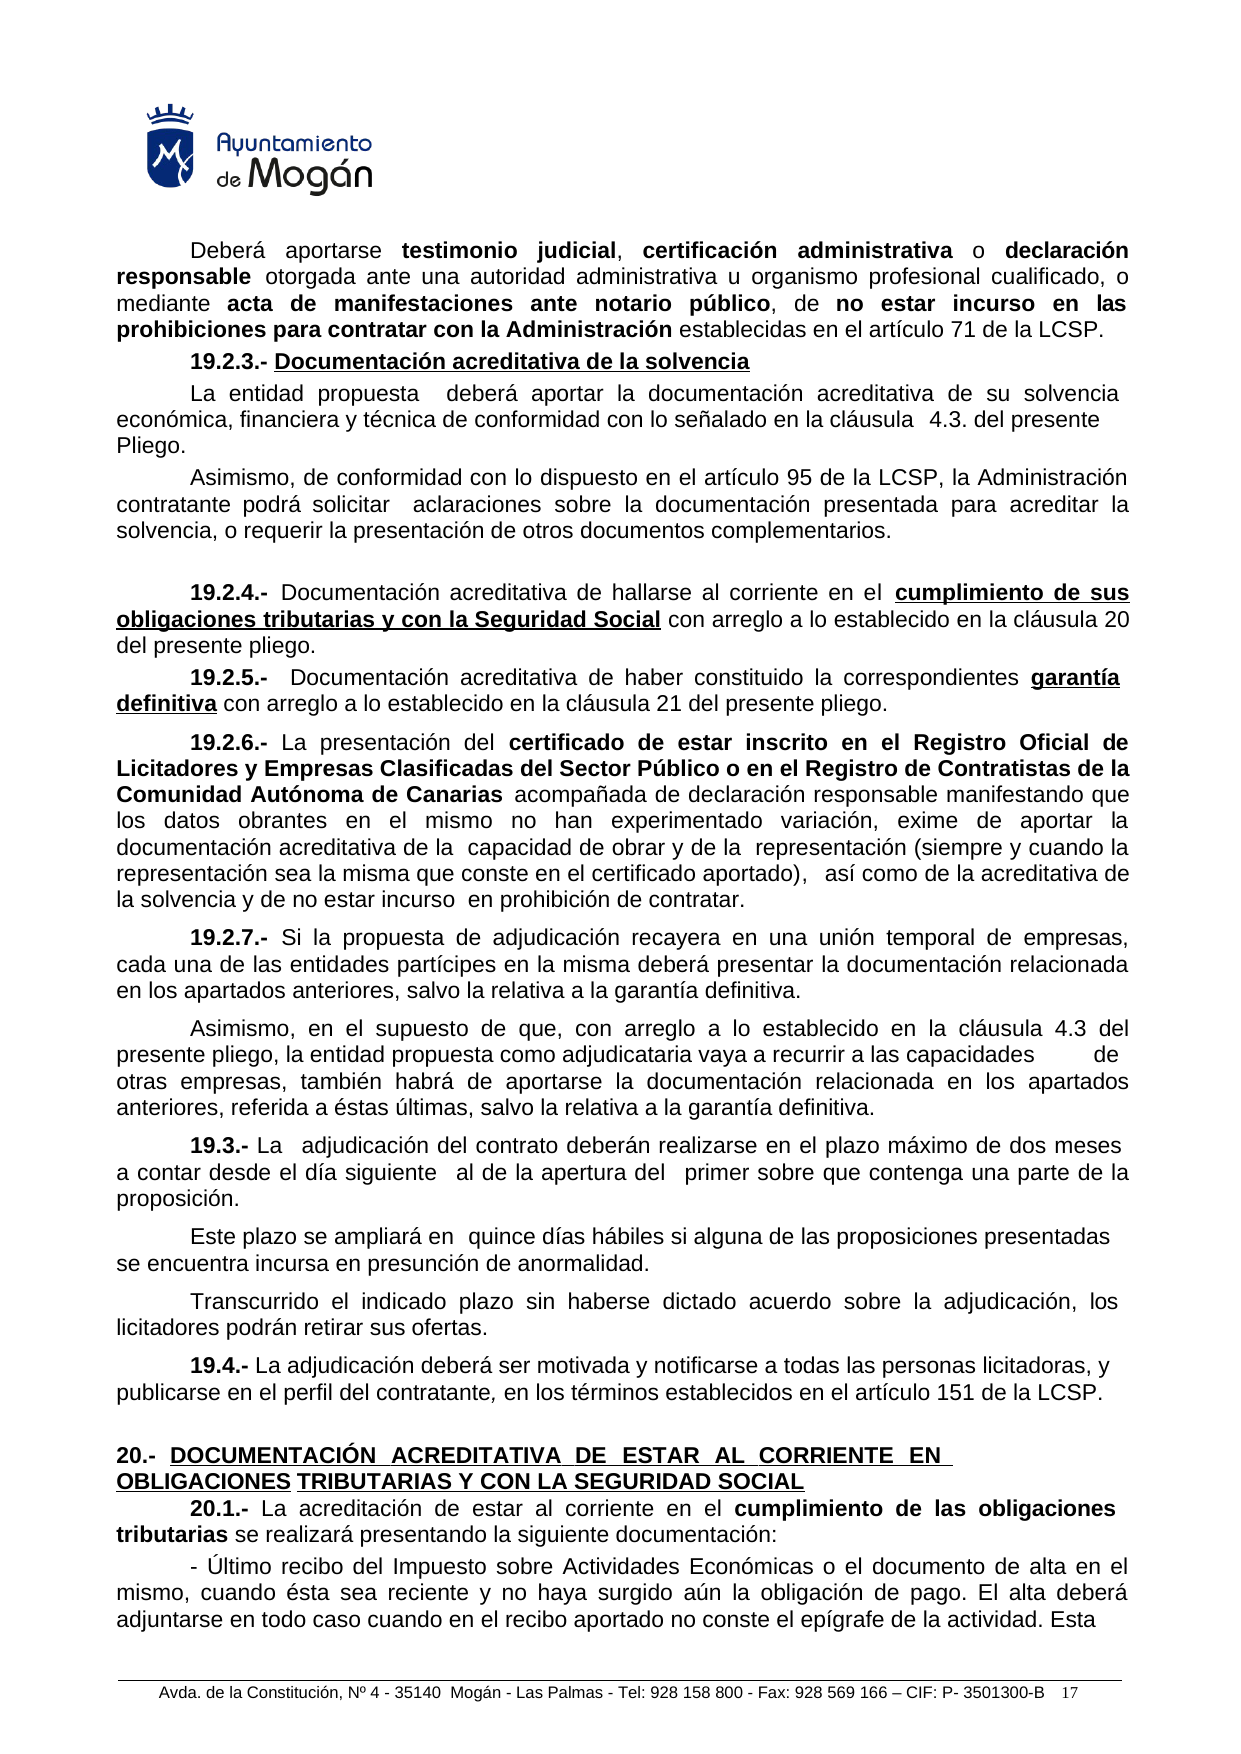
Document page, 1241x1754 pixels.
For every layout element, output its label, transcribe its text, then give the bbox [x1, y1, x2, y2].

text Transcurrido el indicado plazo sin haberse dictado acuerdo sobre la adjudicación, los licitadores podrán retirar sus ofertas. [116, 1288, 1129, 1341]
text económica, financiera y técnica de conformidad con lo señalado en la cláusula 4.3. del presente Pliego. [116, 406, 1129, 459]
text Asimismo, de conformidad con lo dispuesto en el artículo 95 de la LCSP, la Administración contratante podrá solicitar aclaraciones sobre la documentación presentada para acreditar la solvencia, o requerir la presentación de otros documentos complementarios. [116, 465, 1129, 543]
text 20.1.- La acreditación de estar al corriente en el cumplimiento de las obligaciones tributarias se realizará presentando la siguiente documentación: [116, 1495, 1129, 1548]
text 19.2.5.- Documentación acreditativa de haber constituido la correspondientes garantía definitiva con arreglo a lo establecido en la cláusula 21 del presente pliego. [116, 664, 1129, 717]
text 19.2.7.- Si la propuesta de adjudicación recayera en una unión temporal de empresas, cada una de las entidades partícipes en la misma deberá presentar la documentación relacionada en los apartados anteriores, salvo la relativa a la garantía definitiva. [116, 924, 1129, 1004]
text 19.2.6.- La presentación del certificado de estar inscrito en el Registro Oficial de Licitadores y Empresas Clasificadas del Sector Público o en el Registro de Contratistas de la Comunidad Autónoma de Canarias acompañada de declaración responsable manifestando que los datos obrantes en el mismo no han experimentado variación, exime de aportar la documentación acreditativa de la capacidad de obrar y de la representación (siempre y cuando la representación sea la misma que conste en el certificado aportado), así como de la acreditativa de la solvencia y de no estar incurso en prohibición de contratar. [116, 729, 1129, 913]
text 20.- DOCUMENTACIÓN ACREDITATIVA DE ESTAR AL CORRIENTE EN OBLIGACIONES TRIBUTARIAS Y CON LA SEGURIDAD SOCIAL [116, 1442, 1129, 1495]
text 19.2.4.- Documentación acreditativa de hallarse al corriente en el cumplimiento de sus obligaciones tributarias y con la Seguridad Social con arreglo a lo establecido en la cláusula 20 del presente pliego. [116, 580, 1129, 659]
text Deberá aportarse testimonio judicial, certificación administrativa o declaración responsable otorgada ante una autoridad administrativa u organismo profesional cualificado, o mediante acta de manifestaciones ante notario público, de no estar incurso en las prohibiciones para contratar con la Administración establecidas en el artículo 71 de la LCSP. [116, 237, 1129, 343]
text 19.2.3.- Documentación acreditativa de la solvencia [190, 349, 1188, 374]
text 19.3.- La adjudicación del contrato deberán realizarse en el plazo máximo de dos meses a contar desde el día siguiente al de la apertura del primer sobre que contenga una parte de la proposición. [116, 1133, 1129, 1212]
text La entidad propuesta deberá aportar la documentación acreditativa de su solvencia [116, 381, 1188, 406]
text 19.4.- La adjudicación deberá ser motivada y notificarse a todas las personas licitadoras, y publicarse en el perfil del contratante, en los términos establecidos en el artículo 151 de la LCSP. [116, 1353, 1129, 1406]
picture [132, 82, 388, 214]
text Este plazo se ampliará en quince días hábiles si alguna de las proposiciones presentadas se encuentra incursa en presunción de anormalidad. [116, 1224, 1129, 1276]
text - Último recibo del Impuesto sobre Actividades Económicas o el documento de alta en el mismo, cuando ésta sea reciente y no haya surgido aún la obligación de pago. El alta deberá adjuntarse en todo caso cuando en el recibo aportado no conste el epígrafe de la actividad. Esta [116, 1553, 1129, 1632]
text Asimismo, en el supuesto de que, con arreglo a lo establecido en la cláusula 4.3 del presente pliego, la entidad propuesta como adjudicataria vaya a recurrir a las capacidades de otras empresas, también habrá de aportarse la documentación relacionada en los apartados anteriores, referida a éstas últimas, salvo la relativa a la garantía definitiva. [116, 1016, 1129, 1121]
text Avda. de la Constitución, Nº 4 - 35140 Mogán - Las Palmas - Tel: 928 158 800 - Fax: 928 569 166 – CIF: P- 3501300-B 17 [159, 1683, 1188, 1702]
